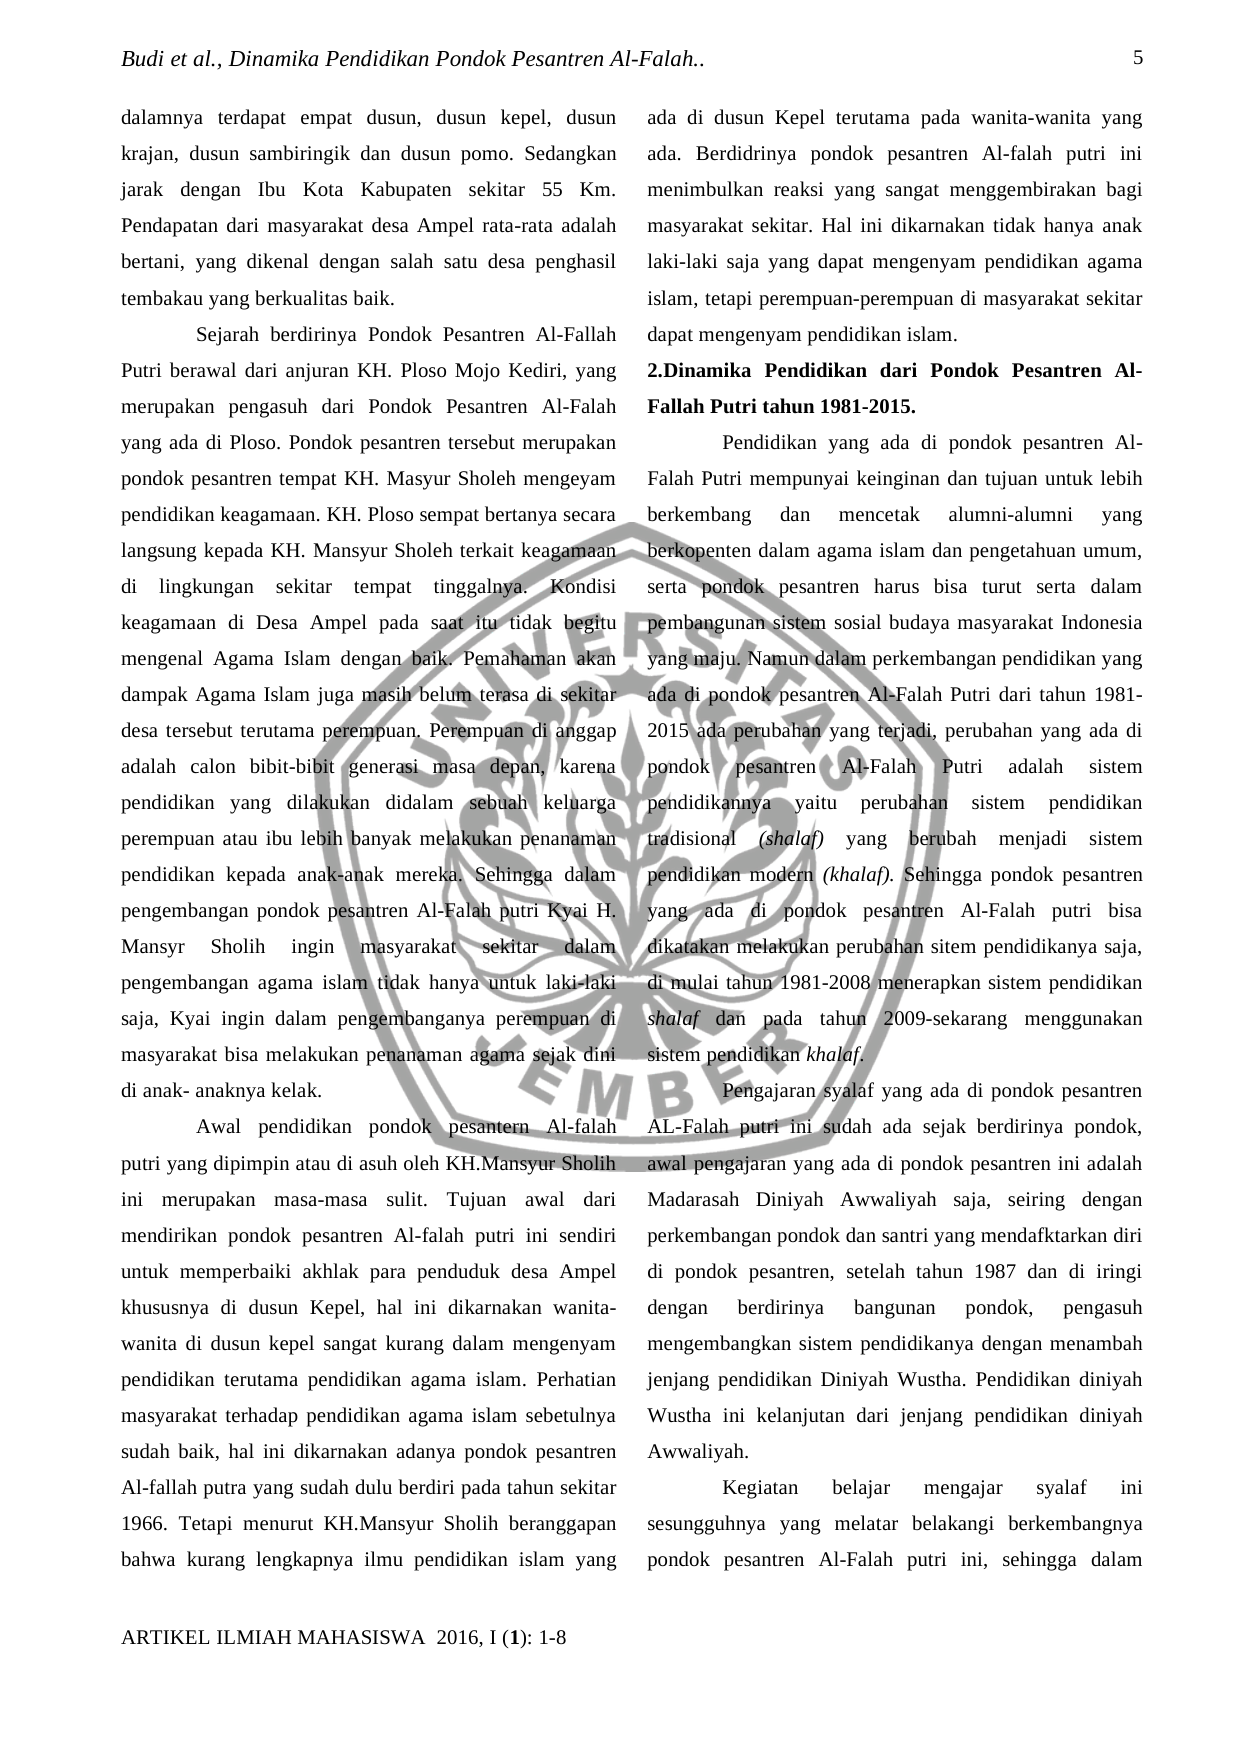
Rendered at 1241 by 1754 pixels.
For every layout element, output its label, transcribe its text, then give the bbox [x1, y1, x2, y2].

text Pendidikan yang ada di pondok pesantren Al-Falah Putri mempunyai keinginan dan tujuan untuk lebih berkembang dan mencetak alumni-alumni yang berkopenten dalam agama islam dan pengetahuan umum, serta pondok pesantren harus bisa turut serta dalam pembangunan sistem sosial budaya masyarakat Indonesia yang maju. Namun dalam perkembangan pendidikan yang ada di pondok pesantren Al-Falah Putri dari tahun 1981-2015 ada perubahan yang terjadi, perubahan yang ada di pondok pesantren Al-Falah Putri adalah sistem pendidikannya yaitu perubahan sistem pendidikan tradisional (shalaf) yang berubah menjadi sistem pendidikan modern (khalaf). Sehingga pondok pesantren yang ada di pondok pesantren Al-Falah putri bisa dikatakan melakukan perubahan sitem pendidikanya saja, di mulai tahun 1981-2008 menerapkan sistem pendidikan shalaf dan pada tahun 2009-sekarang menggunakan sistem pendidikan khalaf. [647, 429, 1143, 1066]
text ada di dusun Kepel terutama pada wanita-wanita yang ada. Berdidrinya pondok pesantren Al-falah putri ini menimbulkan reaksi yang sangat menggembirakan bagi masyarakat sekitar. Hal ini dikarnakan tidak hanya anak laki-laki saja yang dapat mengenyam pendidikan agama islam, tetapi perempuan-perempuan di masyarakat sekitar dapat mengenyam pendidikan islam. [647, 105, 1143, 345]
text dalamnya terdapat empat dusun, dusun kepel, dusun krajan, dusun sambiringik dan dusun pomo. Sedangkan jarak dengan Ibu Kota Kabupaten sekitar 55 Km. Pendapatan dari masyarakat desa Ampel rata-rata adalah bertani, yang dikenal dengan salah satu desa penghasil tembakau yang berkualitas baik. [121, 105, 617, 309]
text Kegiatan belajar mengajar syalaf ini sesungguhnya yang melatar belakangi berkembangnya pondok pesantren Al-Falah putri ini, sehingga dalam [647, 1475, 1143, 1571]
picture [241, 447, 1023, 1247]
text Pengajaran syalaf yang ada di pondok pesantren AL-Falah putri ini sudah ada sejak berdirinya pondok, awal pengajaran yang ada di pondok pesantren ini adalah Madarasah Diniyah Awwaliyah saja, seiring dengan perkembangan pondok dan santri yang mendafktarkan diri di pondok pesantren, setelah tahun 1987 dan di iringi dengan berdirinya bangunan pondok, pengasuh mengembangkan sistem pendidikanya dengan menambah jenjang pendidikan Diniyah Wustha. Pendidikan diniyah Wustha ini kelanjutan dari jenjang pendidikan diniyah Awwaliyah. [647, 1078, 1143, 1463]
text 2.Dinamika Pendidikan dari Pondok Pesantren Al-Fallah Putri tahun 1981-2015. [647, 357, 1143, 417]
text Sejarah berdirinya Pondok Pesantren Al-Fallah Putri berawal dari anjuran KH. Ploso Mojo Kediri, yang merupakan pengasuh dari Pondok Pesantren Al-Falah yang ada di Ploso. Pondok pesantren tersebut merupakan pondok pesantren tempat KH. Masyur Sholeh mengeyam pendidikan keagamaan. KH. Ploso sempat bertanya secara langsung kepada KH. Mansyur Sholeh terkait keagamaan di lingkungan sekitar tempat tinggalnya. Kondisi keagamaan di Desa Ampel pada saat itu tidak begitu mengenal Agama Islam dengan baik. Pemahaman akan dampak Agama Islam juga masih belum terasa di sekitar desa tersebut terutama perempuan. Perempuan di anggap adalah calon bibit-bibit generasi masa depan, karena pendidikan yang dilakukan didalam sebuah keluarga perempuan atau ibu lebih banyak melakukan penanaman pendidikan kepada anak-anak mereka. Sehingga dalam pengembangan pondok pesantren Al-Falah putri Kyai H. Mansyr Sholih ingin masyarakat sekitar dalam pengembangan agama islam tidak hanya untuk laki-laki saja, Kyai ingin dalam pengembanganya perempuan di masyarakat bisa melakukan penanaman agama sejak dini di anak- anaknya kelak. [121, 321, 617, 1102]
text Awal pendidikan pondok pesantern Al-falah putri yang dipimpin atau di asuh oleh KH.Mansyur Sholih ini merupakan masa-masa sulit. Tujuan awal dari mendirikan pondok pesantren Al-falah putri ini sendiri untuk memperbaiki akhlak para penduduk desa Ampel khususnya di dusun Kepel, hal ini dikarnakan wanita-wanita di dusun kepel sangat kurang dalam mengenyam pendidikan terutama pendidikan agama islam. Perhatian masyarakat terhadap pendidikan agama islam sebetulnya sudah baik, hal ini dikarnakan adanya pondok pesantren Al-fallah putra yang sudah dulu berdiri pada tahun sekitar 1966. Tetapi menurut KH.Mansyur Sholih beranggapan bahwa kurang lengkapnya ilmu pendidikan islam yang [121, 1114, 617, 1571]
